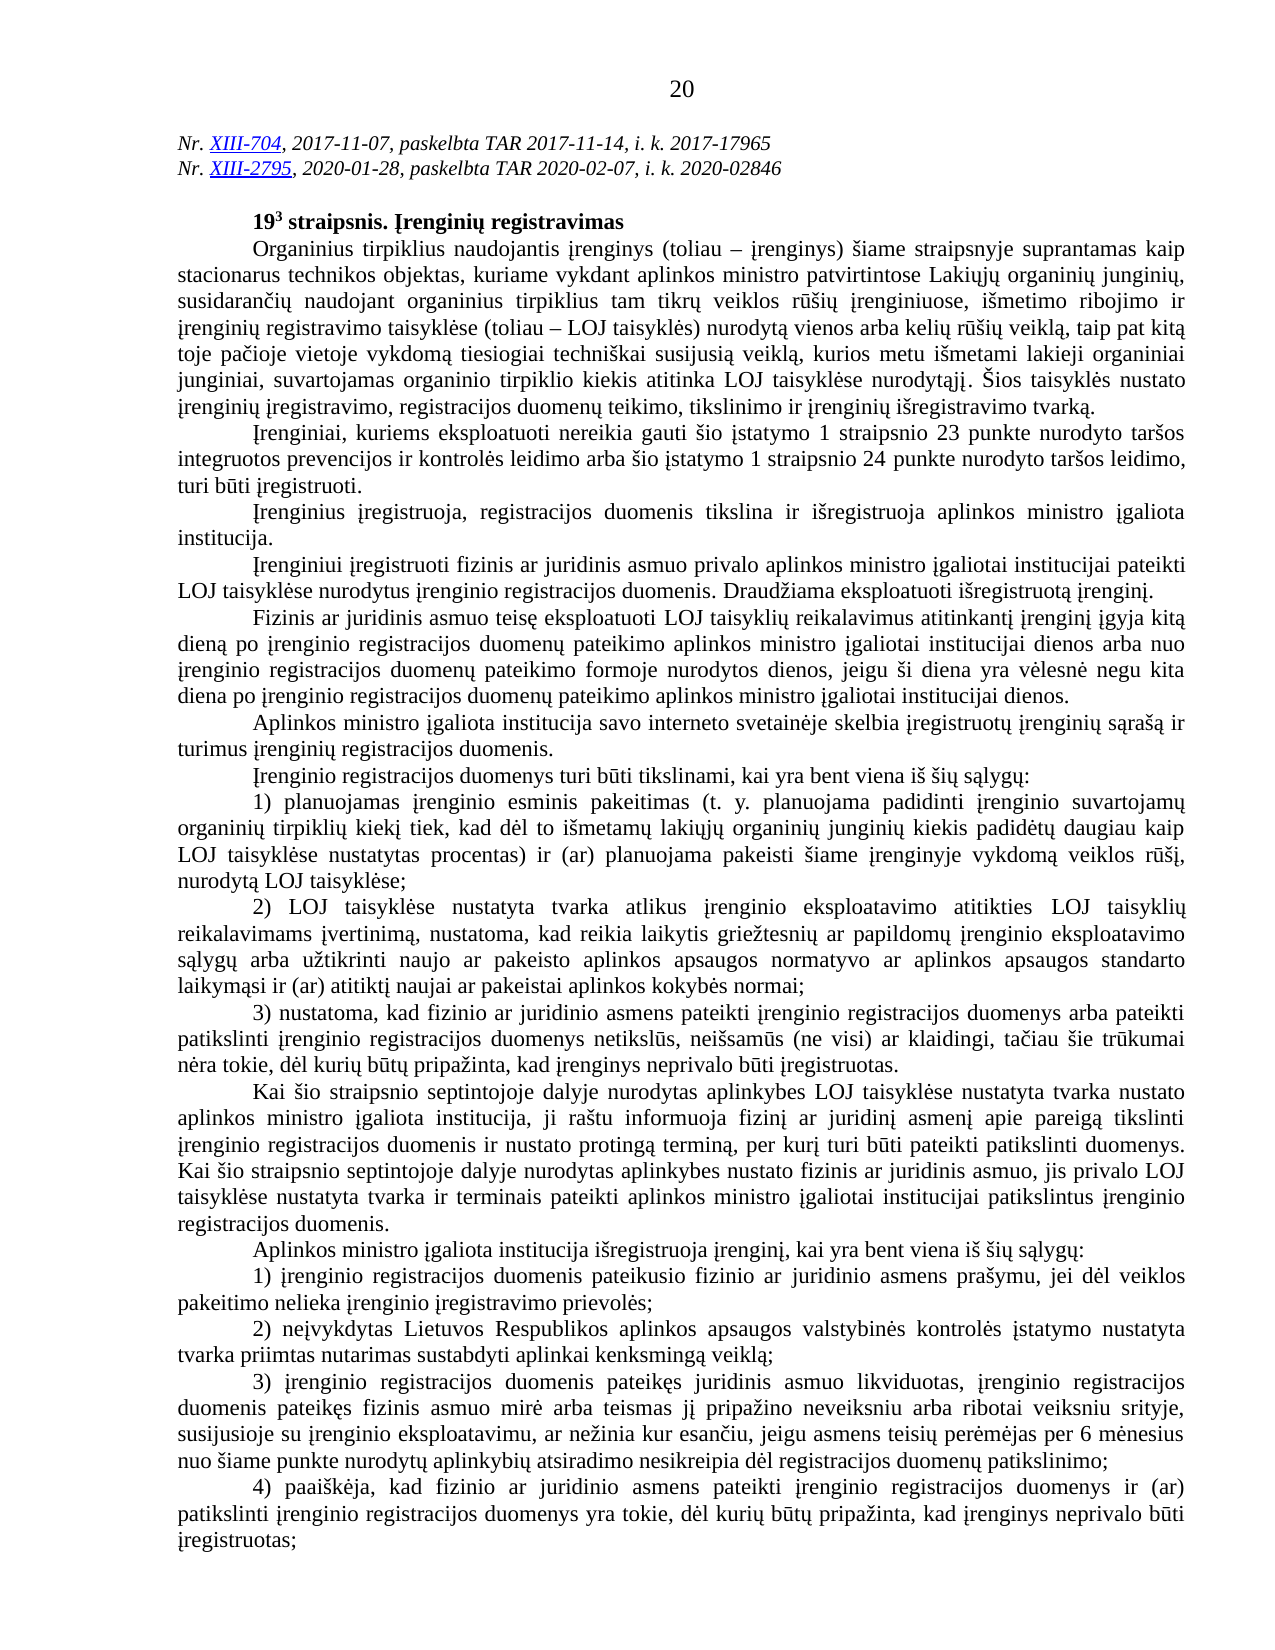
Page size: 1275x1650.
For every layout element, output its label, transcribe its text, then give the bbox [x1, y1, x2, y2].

text 193 straipsnis. Įrenginių registravimas [177, 208, 1186, 234]
text 2) LOJ taisyklėse nustatyta tvarka atlikus įrenginio eksploatavimo atitikties LOJ taisyklių reikalavimams įvertinimą, nustatoma, kad reikia laikytis griežtesnių ar papildomų įrenginio eksploatavimo sąlygų arba užtikrinti naujo ar pakeisto aplinkos apsaugos normatyvo ar aplinkos apsaugos standarto laikymąsi ir (ar) atitiktį naujai ar pakeistai aplinkos kokybės normai; [177, 893, 1186, 999]
text Įrenginiui įregistruoti fizinis ar juridinis asmuo privalo aplinkos ministro įgaliotai institucijai pateikti LOJ taisyklėse nurodytus įrenginio registracijos duomenis. Draudžiama eksploatuoti išregistruotą įrenginį. [177, 551, 1186, 603]
text Fizinis ar juridinis asmuo teisę eksploatuoti LOJ taisyklių reikalavimus atitinkantį įrenginį įgyja kitą dieną po įrenginio registracijos duomenų pateikimo aplinkos ministro įgaliotai institucijai dienos arba nuo įrenginio registracijos duomenų pateikimo formoje nurodytos dienos, jeigu ši diena yra vėlesnė negu kita diena po įrenginio registracijos duomenų pateikimo aplinkos ministro įgaliotai institucijai dienos. [177, 603, 1186, 709]
text 1) planuojamas įrenginio esminis pakeitimas (t. y. planuojama padidinti įrenginio suvartojamų organinių tirpiklių kiekį tiek, kad dėl to išmetamų lakiųjų organinių junginių kiekis padidėtų daugiau kaip LOJ taisyklėse nustatytas procentas) ir (ar) planuojama pakeisti šiame įrenginyje vykdomą veiklos rūšį, nurodytą LOJ taisyklėse; [177, 788, 1186, 893]
text Aplinkos ministro įgaliota institucija savo interneto svetainėje skelbia įregistruotų įrenginių sąrašą ir turimus įrenginių registracijos duomenis. [177, 709, 1186, 762]
text 3) įrenginio registracijos duomenis pateikęs juridinis asmuo likviduotas, įrenginio registracijos duomenis pateikęs fizinis asmuo mirė arba teismas jį pripažino neveiksniu arba ribotai veiksniu srityje, susijusioje su įrenginio eksploatavimu, ar nežinia kur esančiu, jeigu asmens teisių perėmėjas per 6 mėnesius nuo šiame punkte nurodytų aplinkybių atsiradimo nesikreipia dėl registracijos duomenų patikslinimo; [177, 1368, 1186, 1473]
text 1) įrenginio registracijos duomenis pateikusio fizinio ar juridinio asmens prašymu, jei dėl veiklos pakeitimo nelieka įrenginio įregistravimo prievolės; [177, 1262, 1186, 1315]
text Įrenginius įregistruoja, registracijos duomenis tikslina ir išregistruoja aplinkos ministro įgaliota institucija. [177, 498, 1186, 551]
text Įrenginiai, kuriems eksploatuoti nereikia gauti šio įstatymo 1 straipsnio 23 punkte nurodyto taršos integruotos prevencijos ir kontrolės leidimo arba šio įstatymo 1 straipsnio 24 punkte nurodyto taršos leidimo, turi būti įregistruoti. [177, 419, 1186, 498]
text Kai šio straipsnio septintojoje dalyje nurodytas aplinkybes LOJ taisyklėse nustatyta tvarka nustato aplinkos ministro įgaliota institucija, ji raštu informuoja fizinį ar juridinį asmenį apie pareigą tikslinti įrenginio registracijos duomenis ir nustato protingą terminą, per kurį turi būti pateikti patikslinti duomenys. Kai šio straipsnio septintojoje dalyje nurodytas aplinkybes nustato fizinis ar juridinis asmuo, jis privalo LOJ taisyklėse nustatyta tvarka ir terminais pateikti aplinkos ministro įgaliotai institucijai patikslintus įrenginio registracijos duomenis. [177, 1078, 1186, 1236]
text 3) nustatoma, kad fizinio ar juridinio asmens pateikti įrenginio registracijos duomenys arba pateikti patikslinti įrenginio registracijos duomenys netikslūs, neišsamūs (ne visi) ar klaidingi, tačiau šie trūkumai nėra tokie, dėl kurių būtų pripažinta, kad įrenginys neprivalo būti įregistruotas. [177, 999, 1186, 1078]
text Nr. XIII-704, 2017-11-07, paskelbta TAR 2017-11-14, i. k. 2017-17965 [177, 131, 1186, 155]
text 4) paaiškėja, kad fizinio ar juridinio asmens pateikti įrenginio registracijos duomenys ir (ar) patikslinti įrenginio registracijos duomenys yra tokie, dėl kurių būtų pripažinta, kad įrenginys neprivalo būti įregistruotas; [177, 1473, 1186, 1552]
text Nr. XIII-2795, 2020-01-28, paskelbta TAR 2020-02-07, i. k. 2020-02846 [177, 155, 1186, 179]
text Organinius tirpiklius naudojantis įrenginys (toliau – įrenginys) šiame straipsnyje suprantamas kaip stacionarus technikos objektas, kuriame vykdant aplinkos ministro patvirtintose Lakiųjų organinių junginių, susidarančių naudojant organinius tirpiklius tam tikrų veiklos rūšių įrenginiuose, išmetimo ribojimo ir įrenginių registravimo taisyklėse (toliau – LOJ taisyklės) nurodytą vienos arba kelių rūšių veiklą, taip pat kitą toje pačioje vietoje vykdomą tiesiogiai techniškai susijusią veiklą, kurios metu išmetami lakieji organiniai junginiai, suvartojamas organinio tirpiklio kiekis atitinka LOJ taisyklėse nurodytąjį. Šios taisyklės nustato įrenginių įregistravimo, registracijos duomenų teikimo, tikslinimo ir įrenginių išregistravimo tvarką. [177, 234, 1186, 419]
text 2) neįvykdytas Lietuvos Respublikos aplinkos apsaugos valstybinės kontrolės įstatymo nustatyta tvarka priimtas nutarimas sustabdyti aplinkai kenksmingą veiklą; [177, 1315, 1186, 1368]
text Aplinkos ministro įgaliota institucija išregistruoja įrenginį, kai yra bent viena iš šių sąlygų: [177, 1236, 1186, 1262]
text Įrenginio registracijos duomenys turi būti tikslinami, kai yra bent viena iš šių sąlygų: [177, 762, 1186, 788]
